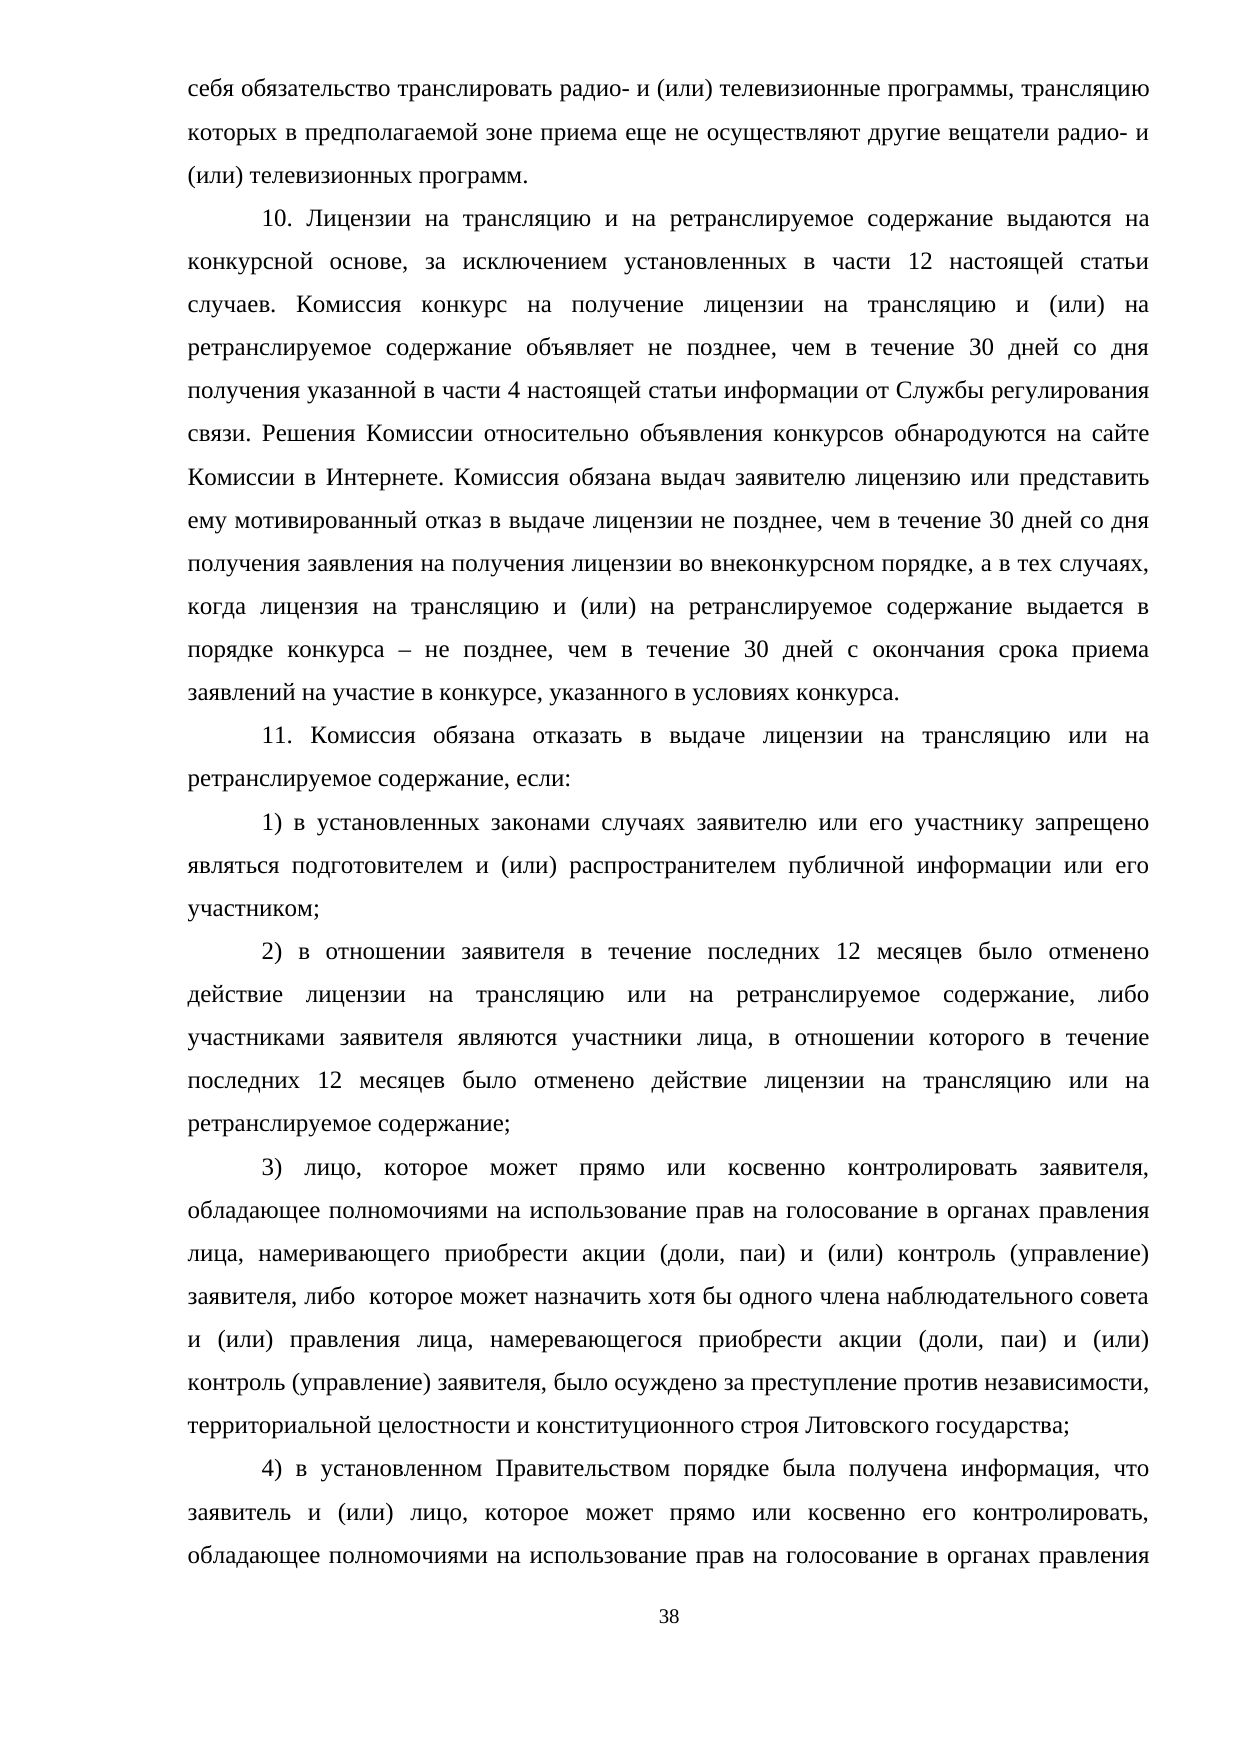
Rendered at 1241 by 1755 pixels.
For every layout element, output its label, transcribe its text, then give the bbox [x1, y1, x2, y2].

text 4) в установленном Правительством порядке была получена информация, что заявитель и (или) лицо, которое может прямо или косвенно его контролировать, обладающее полномочиями на использование прав на голосование в органах правления [187, 1453, 1150, 1568]
text 11. Комиссия обязана отказать в выдаче лицензии на трансляцию или на ретранслируемое содержание, если: [187, 720, 1150, 792]
text 10. Лицензии на трансляцию и на ретранслируемое содержание выдаются на конкурсной основе, за исключением установленных в части 12 настоящей статьи случаев. Комиссия конкурс на получение лицензии на трансляцию и (или) на ретранслируемое содержание объявляет не позднее, чем в течение 30 дней со дня получения указанной в части 4 настоящей статьи информации от Службы регулирования связи. Решения Комиссии относительно объявления конкурсов обнародуются на сайте Комиссии в Интернете. Комиссия обязана выдач заявителю лицензию или представить ему мотивированный отказ в выдаче лицензии не позднее, чем в течение 30 дней со дня получения заявления на получения лицензии во внеконкурсном порядке, а в тех случаях, когда лицензия на трансляцию и (или) на ретранслируемое содержание выдается в порядке конкурса – не позднее, чем в течение 30 дней с окончания срока приема заявлений на участие в конкурсе, указанного в условиях конкурса. [187, 203, 1150, 706]
text 2) в отношении заявителя в течение последних 12 месяцев было отменено действие лицензии на трансляцию или на ретранслируемое содержание, либо участниками заявителя являются участники лица, в отношении которого в течение последних 12 месяцев было отменено действие лицензии на трансляцию или на ретранслируемое содержание; [187, 936, 1150, 1137]
text 1) в установленных законами случаях заявителю или его участнику запрещено являться подготовителем и (или) распространителем публичной информации или его участником; [187, 807, 1150, 922]
text себя обязательство транслировать радио- и (или) телевизионные программы, трансляцию которых в предполагаемой зоне приема еще не осуществляют другие вещатели радио- и (или) телевизионных программ. [187, 73, 1150, 188]
text 3) лицо, которое может прямо или косвенно контролировать заявителя, обладающее полномочиями на использование прав на голосование в органах правления лица, намеривающего приобрести акции (доли, паи) и (или) контроль (управление) заявителя, либо которое может назначить хотя бы одного члена наблюдательного совета и (или) правления лица, намеревающегося приобрести акции (доли, паи) и (или) контроль (управление) заявителя, было осуждено за преступление против независимости, территориальной целостности и конституционного строя Литовского государства; [187, 1152, 1150, 1439]
